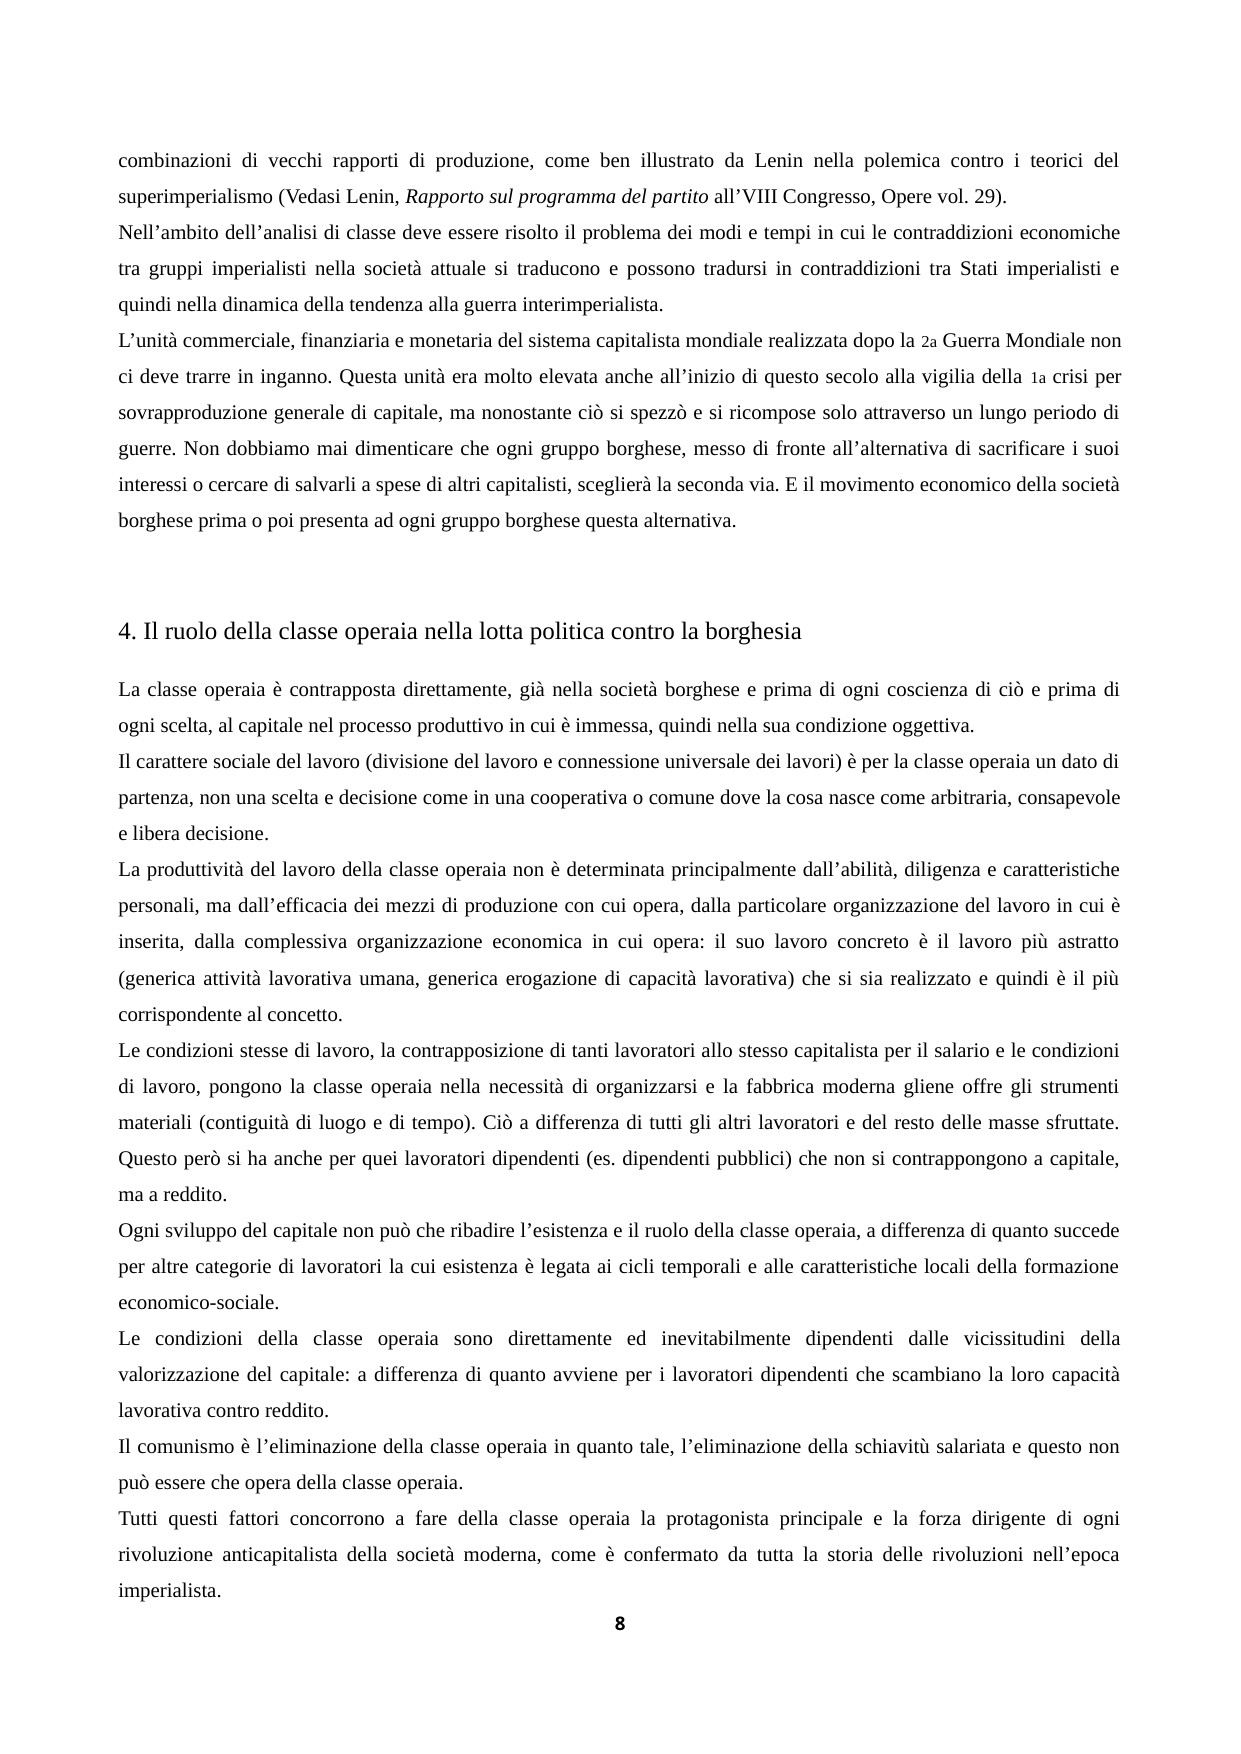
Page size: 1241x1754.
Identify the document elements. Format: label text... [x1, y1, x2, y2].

text Il comunismo è l’eliminazione della classe operaia in quanto tale, l’eliminazione della schiavitù salariata e questo non può essere che opera della classe operaia. [118, 1434, 1122, 1494]
text Le condizioni della classe operaia sono direttamente ed inevitabilmente dipendenti dalle vicissitudini della valorizzazione del capitale: a differenza di quanto avviene per i lavoratori dipendenti che scambiano la loro capacità lavorativa contro reddito. [118, 1326, 1122, 1422]
text Ogni sviluppo del capitale non può che ribadire l’esistenza e il ruolo della classe operaia, a differenza di quanto succede per altre categorie di lavoratori la cui esistenza è legata ai cicli temporali e alle caratteristiche locali della formazione economico-sociale. [118, 1218, 1122, 1314]
text Le condizioni stesse di lavoro, la contrapposizione di tanti lavoratori allo stesso capitalista per il salario e le condizioni di lavoro, pongono la classe operaia nella necessità di organizzarsi e la fabbrica moderna gliene offre gli strumenti materiali (contiguità di luogo e di tempo). Ciò a differenza di tutti gli altri lavoratori e del resto delle masse sfruttate. Questo però si ha anche per quei lavoratori dipendenti (es. dipendenti pubblici) che non si contrappongono a capitale, ma a reddito. [118, 1038, 1122, 1206]
text 4. Il ruolo della classe operaia nella lotta politica contro la borghesia [118, 616, 1122, 645]
text Tutti questi fattori concorrono a fare della classe operaia la protagonista principale e la forza dirigente di ogni rivoluzione anticapitalista della società moderna, come è confermato da tutta la storia delle rivoluzioni nell’epoca imperialista. [118, 1506, 1122, 1602]
text Nell’ambito dell’analisi di classe deve essere risolto il problema dei modi e tempi in cui le contraddizioni economiche tra gruppi imperialisti nella società attuale si traducono e possono tradursi in contraddizioni tra Stati imperialisti e quindi nella dinamica della tendenza alla guerra interimperialista. [118, 220, 1122, 316]
text combinazioni di vecchi rapporti di produzione, come ben illustrato da Lenin nella polemica contro i teorici del superimperialismo (Vedasi Lenin, Rapporto sul programma del partito all’VIII Congresso, Opere vol. 29). [118, 148, 1122, 208]
text La classe operaia è contrapposta direttamente, già nella società borghese e prima di ogni coscienza di ciò e prima di ogni scelta, al capitale nel processo produttivo in cui è immessa, quindi nella sua condizione oggettiva. [118, 677, 1122, 737]
text Il carattere sociale del lavoro (divisione del lavoro e connessione universale dei lavori) è per la classe operaia un dato di partenza, non una scelta e decisione come in una cooperativa o comune dove la cosa nasce come arbitraria, consapevole e libera decisione. [118, 749, 1122, 845]
text L’unità commerciale, finanziaria e monetaria del sistema capitalista mondiale realizzata dopo la 2a Guerra Mondiale non ci deve trarre in inganno. Questa unità era molto elevata anche all’inizio di questo secolo alla vigilia della 1a crisi per sovrapproduzione generale di capitale, ma nonostante ciò si spezzò e si ricompose solo attraverso un lungo periodo di guerre. Non dobbiamo mai dimenticare che ogni gruppo borghese, messo di fronte all’alternativa di sacrificare i suoi interessi o cercare di salvarli a spese di altri capitalisti, sceglierà la seconda via. E il movimento economico della società borghese prima o poi presenta ad ogni gruppo borghese questa alternativa. [118, 328, 1122, 532]
text La produttività del lavoro della classe operaia non è determinata principalmente dall’abilità, diligenza e caratteristiche personali, ma dall’efficacia dei mezzi di produzione con cui opera, dalla particolare organizzazione del lavoro in cui è inserita, dalla complessiva organizzazione economica in cui opera: il suo lavoro concreto è il lavoro più astratto (generica attività lavorativa umana, generica erogazione di capacità lavorativa) che si sia realizzato e quindi è il più corrispondente al concetto. [118, 857, 1122, 1026]
